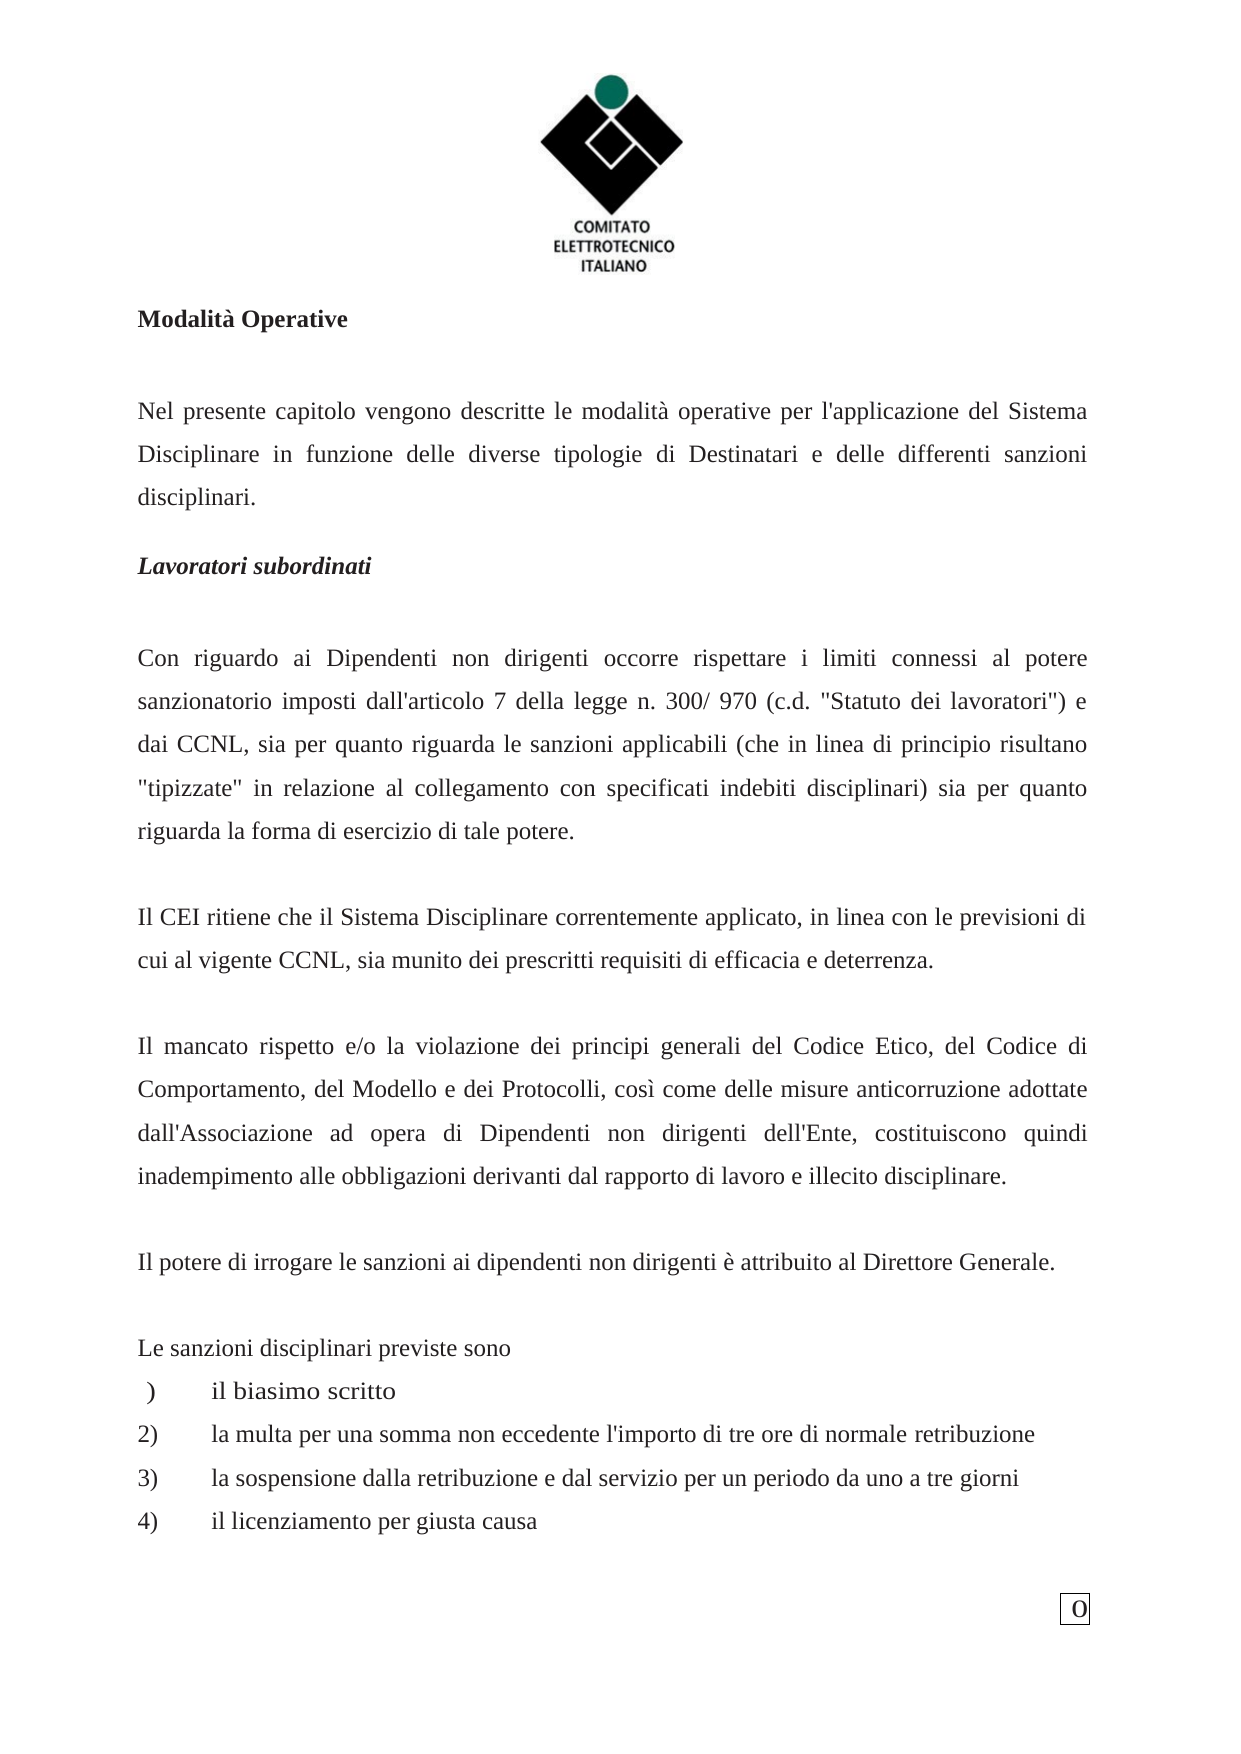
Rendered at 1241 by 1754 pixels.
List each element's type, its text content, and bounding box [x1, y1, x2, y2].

text Il CEI ritiene che il Sistema Disciplinare correntemente applicato, in linea con le previsioni di cui al vigente CCNL, sia munito dei prescritti requisiti di efficacia e deterrenza. [137, 902, 1088, 974]
subtitle Lavoratori subordinati [137, 551, 1111, 580]
text Nel presente capitolo vengono descritte le modalità operative per l'applicazione del Sistema Disciplinare in funzione delle diverse tipologie di Destinatari e delle differenti sanzioni disciplinari. [137, 396, 1088, 511]
text Con riguardo ai Dipendenti non dirigenti occorre rispettare i limiti connessi al potere sanzionatorio imposti dall'articolo 7 della legge n. 300/ 970 (c.d. "Statuto dei lavoratori") e dai CCNL, sia per quanto riguarda le sanzioni applicabili (che in linea di principio risultano "tipizzate" in relazione al collegamento con specificati indebiti disciplinari) sia per quanto riguarda la forma di esercizio di tale potere. [137, 643, 1088, 844]
text Il potere di irrogare le sanzioni ai dipendenti non dirigenti è attribuito al Direttore Generale. [137, 1247, 1111, 1276]
subtitle Modalità Operative [137, 304, 1111, 333]
text Il mancato rispetto e/o la violazione dei principi generali del Codice Etico, del Codice di Comportamento, del Modello e dei Protocolli, così come delle misure anticorruzione adottate dall'Associazione ad opera di Dipendenti non dirigenti dell'Ente, costituiscono quindi inadempimento alle obbligazioni derivanti dal rapporto di lavoro e illecito disciplinare. [137, 1031, 1088, 1189]
list la sospensione dalla retribuzione e dal servizio per un periodo da uno a tre giorni [137, 1463, 1111, 1491]
text Le sanzioni disciplinari previste sono [137, 1333, 1111, 1362]
picture [538, 73, 685, 275]
list il licenziamento per giusta causa [137, 1506, 1111, 1534]
text ) il biasimo scritto [137, 1376, 1111, 1405]
list la multa per una somma non eccedente l'importo di tre ore di normale retribuzione [137, 1419, 1111, 1448]
